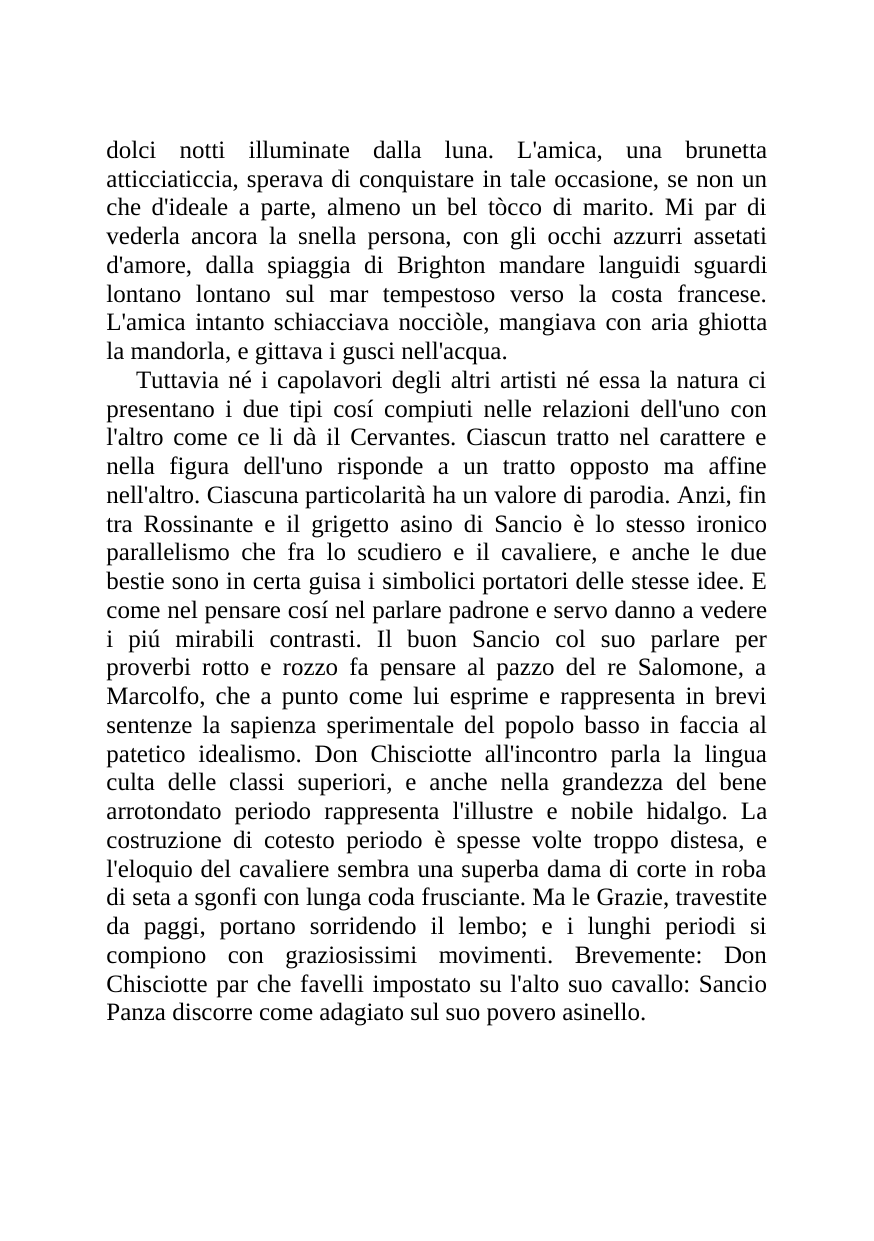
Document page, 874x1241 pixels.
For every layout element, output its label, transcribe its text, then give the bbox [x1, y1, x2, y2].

text dolci notti illuminate dalla luna. L'amica, una brunetta atticciaticcia, sperava di conquistare in tale occasione, se non un che d'ideale a parte, almeno un bel tòcco di marito. Mi par di vederla ancora la snella persona, con gli occhi azzurri assetati d'amore, dalla spiaggia di Brighton mandare languidi sguardi lontano lontano sul mar tempestoso verso la costa francese. L'amica intanto schiacciava nocciòle, mangiava con aria ghiotta la mandorla, e gittava i gusci nell'acqua. [106, 135, 768, 365]
text Tuttavia né i capolavori degli altri artisti né essa la natura ci presentano i due tipi cosí compiuti nelle relazioni dell'uno con l'altro come ce li dà il Cervantes. Ciascun tratto nel carattere e nella figura dell'uno risponde a un tratto opposto ma affine nell'altro. Ciascuna particolarità ha un valore di parodia. Anzi, fin tra Rossinante e il grigetto asino di Sancio è lo stesso ironico parallelismo che fra lo scudiero e il cavaliere, e anche le due bestie sono in certa guisa i simbolici portatori delle stesse idee. E come nel pensare cosí nel parlare padrone e servo danno a vedere i piú mirabili contrasti. Il buon Sancio col suo parlare per proverbi rotto e rozzo fa pensare al pazzo del re Salomone, a Marcolfo, che a punto come lui esprime e rappresenta in brevi sentenze la sapienza sperimentale del popolo basso in faccia al patetico idealismo. Don Chisciotte all'incontro parla la lingua culta delle classi superiori, e anche nella grandezza del bene arrotondato periodo rappresenta l'illustre e nobile hidalgo. La costruzione di cotesto periodo è spesse volte troppo distesa, e l'eloquio del cavaliere sembra una superba dama di corte in roba di seta a sgonfi con lunga coda frusciante. Ma le Grazie, travestite da paggi, portano sorridendo il lembo; e i lunghi periodi si compiono con graziosissimi movimenti. Brevemente: Don Chisciotte par che favelli impostato su l'alto suo cavallo: Sancio Panza discorre come adagiato sul suo povero asinello. [106, 365, 768, 1026]
